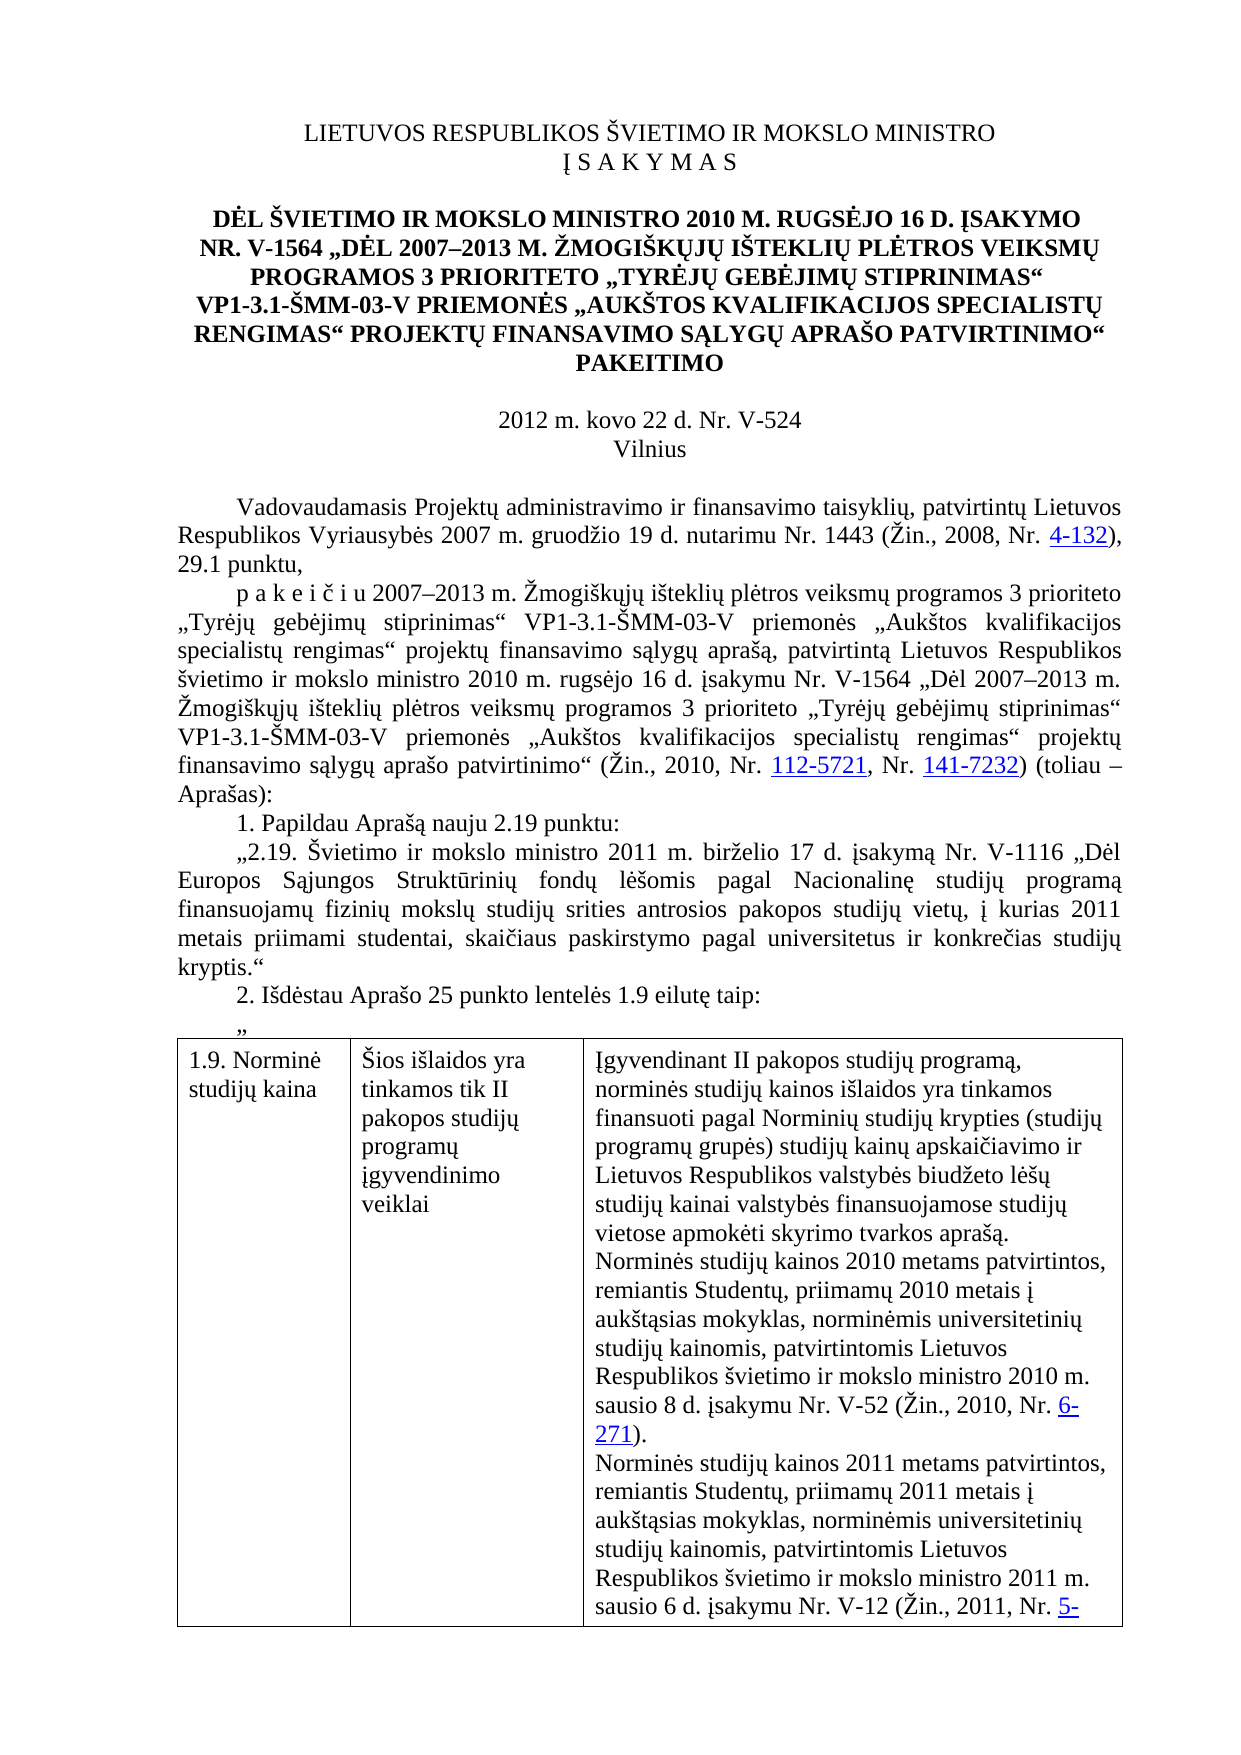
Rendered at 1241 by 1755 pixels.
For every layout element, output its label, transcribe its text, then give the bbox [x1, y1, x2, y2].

text Į S A K Y M A S [177, 147, 1122, 176]
text DĖL ŠVIETIMO IR MOKSLO MINISTRO 2010 m. RUGSĖJO 16 d. ĮSAKYMO Nr. V-1564 „DĖL 2007–2013 m. ŽMOGIŠKŲJŲ IŠTEKLIŲ PLĖTROS VEIKSMŲ PROGRAMOS 3 PRIORITETO „TYRĖJŲ GEBĖJIMŲ STIPRINIMAS“ VP1-3.1-ŠMM-03-V PRIEMONĖS „AUKŠTOS KVALIFIKACIJOS SPECIALISTŲ RENGIMAS“ PROJEKTŲ FINANSAVIMO SĄLYGŲ APRAŠO PATVIRTINIMO“ PAKEITIMO [177, 204, 1122, 377]
table_header 1.9. Norminė studijų kaina [178, 1039, 350, 1626]
text Vadovaudamasis Projektų administravimo ir finansavimo taisyklių, patvirtintų Lietuvos Respublikos Vyriausybės 2007 m. gruodžio 19 d. nutarimu Nr. 1443 (Žin., 2008, Nr. 4-132), 29.1 punktu, [177, 492, 1122, 578]
text Vilnius [177, 434, 1122, 463]
text LIETUVOS RESPUBLIKOS ŠVIETIMO IR MOKSLO MINISTRO [177, 118, 1122, 147]
text „ [177, 1009, 1122, 1038]
text 1. Papildau Aprašą nauju 2.19 punktu: [177, 808, 1122, 837]
text „2.19. Švietimo ir mokslo ministro 2011 m. birželio 17 d. įsakymą Nr. V-1116 „Dėl Europos Sąjungos Struktūrinių fondų lėšomis pagal Nacionalinę studijų programą finansuojamų fizinių mokslų studijų srities antrosios pakopos studijų vietų, į kurias 2011 metais priimami studentai, skaičiaus paskirstymo pagal universitetus ir konkrečias studijų kryptis.“ [177, 837, 1122, 981]
text p a k e i č i u 2007–2013 m. Žmogiškųjų išteklių plėtros veiksmų programos 3 prioriteto „Tyrėjų gebėjimų stiprinimas“ VP1-3.1-ŠMM-03-V priemonės „Aukštos kvalifikacijos specialistų rengimas“ projektų finansavimo sąlygų aprašą, patvirtintą Lietuvos Respublikos švietimo ir mokslo ministro 2010 m. rugsėjo 16 d. įsakymu Nr. V-1564 „Dėl 2007–2013 m. Žmogiškųjų išteklių plėtros veiksmų programos 3 prioriteto „Tyrėjų gebėjimų stiprinimas“ VP1-3.1-ŠMM-03-V priemonės „Aukštos kvalifikacijos specialistų rengimas“ projektų finansavimo sąlygų aprašo patvirtinimo“ (Žin., 2010, Nr. 112-5721, Nr. 141-7232) (toliau – Aprašas): [177, 578, 1122, 808]
text 2012 m. kovo 22 d. Nr. V-524 [177, 406, 1122, 434]
table_header Šios išlaidos yra tinkamos tik II pakopos studijų programų įgyvendinimo veiklai [351, 1039, 583, 1626]
text 2. Išdėstau Aprašo 25 punkto lentelės 1.9 eilutę taip: [177, 981, 1122, 1009]
table_header Įgyvendinant II pakopos studijų programą, norminės studijų kainos išlaidos yra tinkamos finansuoti pagal Norminių studijų krypties (studijų programų grupės) studijų kainų apskaičiavimo ir Lietuvos Respublikos valstybės biudžeto lėšų studijų kainai valstybės finansuojamose studijų vietose apmokėti skyrimo tvarkos aprašą. Norminės studijų kainos 2010 metams patvirtintos, remiantis Studentų, priimamų 2010 metais į aukštąsias mokyklas, norminėmis universitetinių studijų kainomis, patvirtintomis Lietuvos Respublikos švietimo ir mokslo ministro 2010 m. sausio 8 d. įsakymu Nr. V-52 (Žin., 2010, Nr. 6-271). Norminės studijų kainos 2011 metams patvirtintos, remiantis Studentų, priimamų 2011 metais į aukštąsias mokyklas, norminėmis universitetinių studijų kainomis, patvirtintomis Lietuvos Respublikos švietimo ir mokslo ministro 2011 m. sausio 6 d. įsakymu Nr. V-12 (Žin., 2011, Nr. 5- [584, 1039, 1122, 1626]
